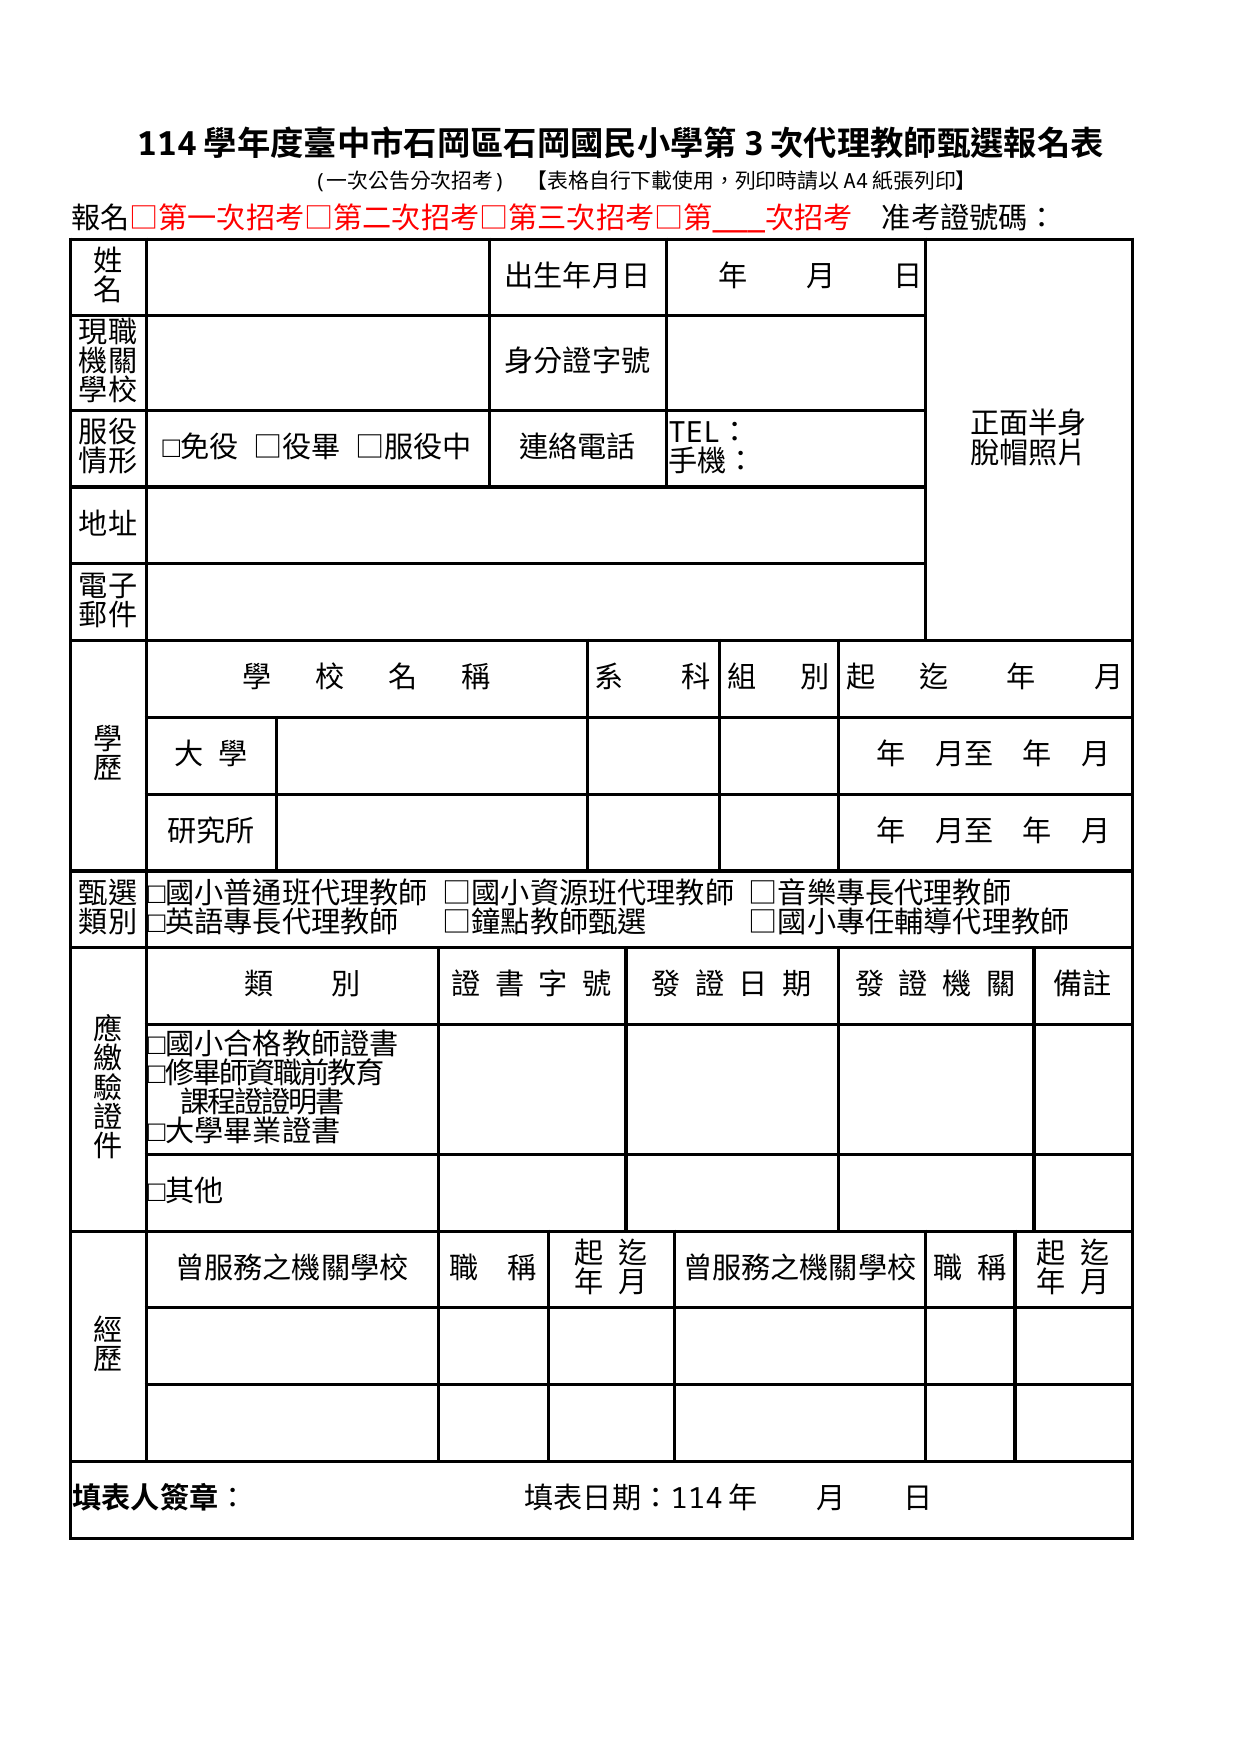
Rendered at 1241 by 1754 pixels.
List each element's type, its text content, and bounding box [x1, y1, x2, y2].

table_cell 電子郵件 [72, 565, 145, 639]
table_cell [1036, 1156, 1131, 1229]
table_cell [589, 796, 718, 869]
table_cell [550, 1309, 673, 1383]
table_cell [927, 1309, 1013, 1383]
table_cell TEL： 手機： [668, 412, 924, 485]
table_cell [589, 719, 718, 792]
table_cell 連絡電話 [491, 412, 665, 485]
table_cell [927, 1386, 1013, 1460]
table_cell [148, 317, 488, 409]
table_header 姓 名 [72, 241, 145, 314]
table_cell 身分證字號 [491, 317, 665, 409]
table_cell 發 證 機 關 [840, 949, 1032, 1023]
table_cell 職 稱 [440, 1233, 547, 1306]
table_cell [628, 1026, 837, 1153]
table_cell [721, 796, 837, 869]
table_cell □其他 [148, 1207, 437, 1229]
table_cell [1017, 1386, 1131, 1460]
table_cell 發 證 日 期 [628, 949, 837, 1023]
table_cell 備註 [1036, 949, 1131, 1023]
table_cell 組 別 [721, 642, 837, 716]
table_cell 填表人簽章： 填表日期：114年 月 日 [72, 1463, 1131, 1537]
table_cell 年 月至 年 月 [840, 796, 1131, 869]
table_cell [148, 1309, 437, 1383]
table_cell [440, 1309, 547, 1383]
table_cell 地址 [72, 489, 145, 562]
table_cell [550, 1386, 673, 1460]
table_cell 曾服務之機關學校 [148, 1233, 437, 1306]
table_cell 學 歷 [72, 642, 145, 869]
table_cell [148, 565, 924, 639]
table_cell 經 歷 [72, 1233, 145, 1460]
table_cell 服役 情形 [72, 412, 145, 485]
table_cell [840, 1156, 1032, 1229]
table_cell [278, 719, 586, 792]
table_cell [676, 1309, 924, 1383]
table_cell [721, 719, 837, 792]
table_cell 起 迄 年 月 [550, 1233, 673, 1306]
table_header 年 月 日 [668, 241, 924, 314]
table_cell 起 迄 年 月 [1017, 1233, 1131, 1306]
table_cell □國小合格教師證書 □修畢師資職前教育 課程證證明書 □大學畢業證書 [148, 1026, 437, 1031]
table_header [148, 241, 488, 314]
table_cell [676, 1386, 924, 1460]
table_cell 大 學 [148, 719, 275, 792]
table_cell 甄選類別 [72, 873, 145, 946]
table_cell [440, 1156, 624, 1229]
table_cell □其他 [148, 1156, 437, 1178]
table_cell [148, 1386, 437, 1460]
table_cell 應 繳 驗 證 件 [72, 949, 145, 1229]
table_cell 系 科 [589, 642, 718, 716]
table_cell [440, 1026, 624, 1153]
table_cell 年 月至 年 月 [840, 719, 1131, 792]
table_cell [278, 796, 586, 869]
table_cell 類 別 [148, 1001, 437, 1023]
table_cell [668, 317, 924, 409]
table_cell 起 迄 年 月 [840, 642, 1131, 716]
table_cell □國小普通班代理教師 □國小資源班代理教師 □音樂專長代理教師 □英語專長代理教師 □鐘點教師甄選 □國小專任輔導代理教師 [148, 873, 1131, 946]
table_cell [440, 1386, 547, 1460]
table_cell [1036, 1026, 1131, 1153]
table_cell 研究所 [148, 796, 275, 869]
table_cell [628, 1156, 837, 1229]
table_header 正面半身 脫帽照片 [927, 241, 1131, 639]
table_cell 學 校 名 稱 [148, 642, 586, 716]
table_cell □免役 □役畢 □服役中 [148, 412, 488, 485]
table_cell 曾服務之機關學校 [676, 1233, 924, 1306]
table_cell 證 書 字 號 [440, 949, 624, 1023]
text 114學年度臺中市石岡區石岡國民小學第3次代理教師甄選報名表 [71, 116, 1169, 165]
table_cell 類 別 [148, 949, 437, 971]
table_cell □國小合格教師證書 □修畢師資職前教育 課程證證明書 □大學畢業證書 [148, 1148, 437, 1153]
table_cell [1017, 1309, 1131, 1383]
text 報名□第一次招考□第二次招考□第三次招考□第___次招考 准考證號碼： [71, 195, 1169, 237]
table_cell [840, 1026, 1032, 1153]
table_cell [148, 489, 924, 562]
table_cell 職 稱 [927, 1233, 1013, 1306]
table_header 出生年月日 [491, 241, 665, 314]
text (一次公告分次招考) 【表格自行下載使用，列印時請以A4紙張列印】 [71, 165, 1169, 195]
